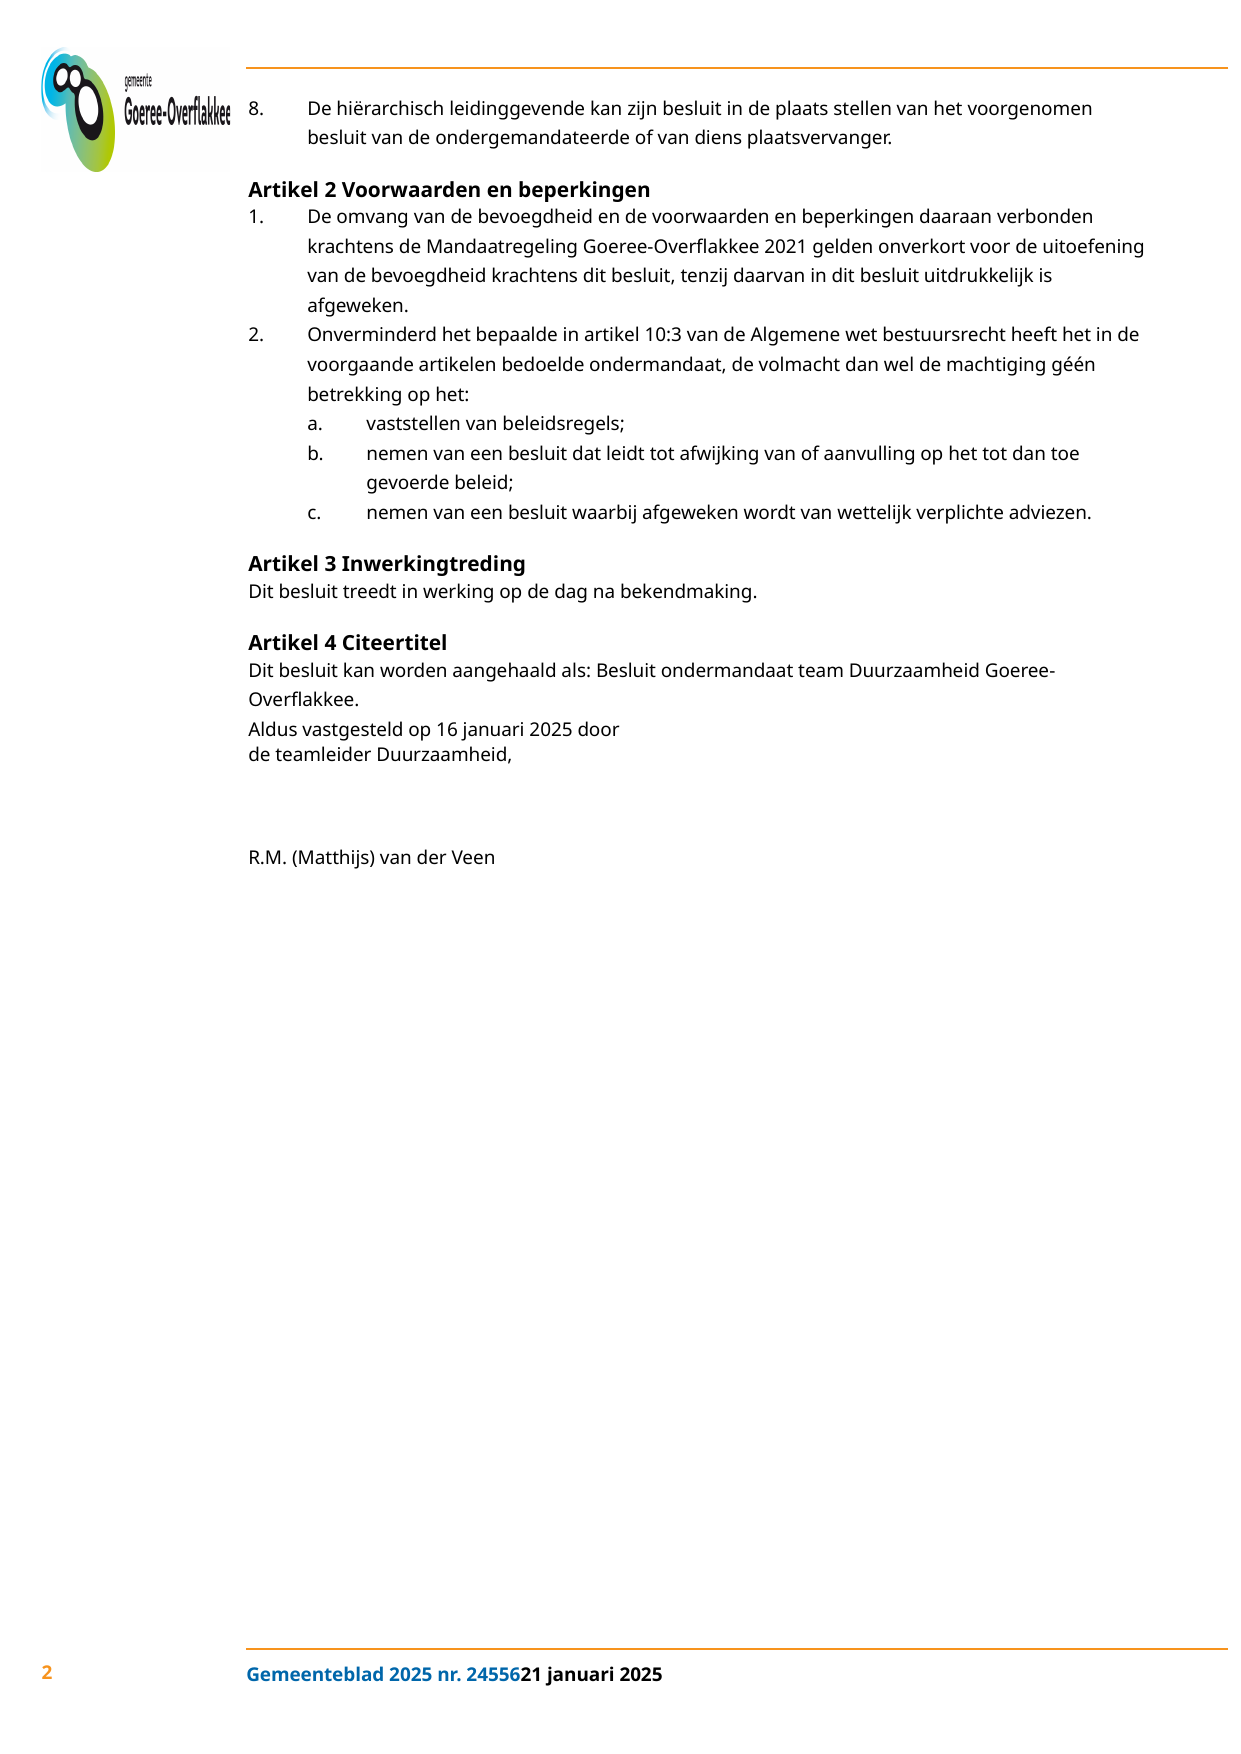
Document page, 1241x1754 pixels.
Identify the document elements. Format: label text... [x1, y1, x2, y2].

list nemen van een besluit waarbij afgeweken wordt van wettelijk verplichte adviezen. [307, 499, 1152, 525]
text R.M. (Matthijs) van der Veen [248, 844, 1152, 870]
text Artikel 4 Citeertitel [248, 628, 1152, 657]
text Artikel 3 Inwerkingtreding [248, 549, 1152, 578]
picture [41, 47, 231, 172]
text Aldus vastgesteld op 16 januari 2025 door [248, 716, 1152, 742]
text Dit besluit kan worden aangehaald als: Besluit ondermandaat team Duurzaamheid Goeree-Overflakkee. [248, 657, 1152, 712]
list Onverminderd het bepaalde in artikel 10:3 van de Algemene wet bestuursrecht heeft het in de voorgaande artikelen bedoelde ondermandaat, de volmacht dan wel de machtiging géén betrekking op het: [248, 322, 1152, 406]
text Artikel 2 Voorwaarden en beperkingen [248, 175, 1152, 203]
list De omvang van de bevoegdheid en de voorwaarden en beperkingen daaraan verbonden krachtens de Mandaatregeling Goeree-Overflakkee 2021 gelden onverkort voor de uitoefening van de bevoegdheid krachtens dit besluit, tenzij daarvan in dit besluit uitdrukkelijk is afgeweken. [248, 203, 1152, 318]
text de teamleider Duurzaamheid, [248, 742, 1152, 767]
text Dit besluit treedt in werking op de dag na bekendmaking. [248, 578, 1152, 604]
list De hiërarchisch leidinggevende kan zijn besluit in de plaats stellen van het voorgenomen besluit van de ondergemandateerde of van diens plaatsvervanger. [248, 95, 1152, 150]
list nemen van een besluit dat leidt tot afwijking van of aanvulling op het tot dan toe gevoerde beleid; [307, 440, 1152, 495]
list vaststellen van beleidsregels; [307, 410, 1152, 436]
